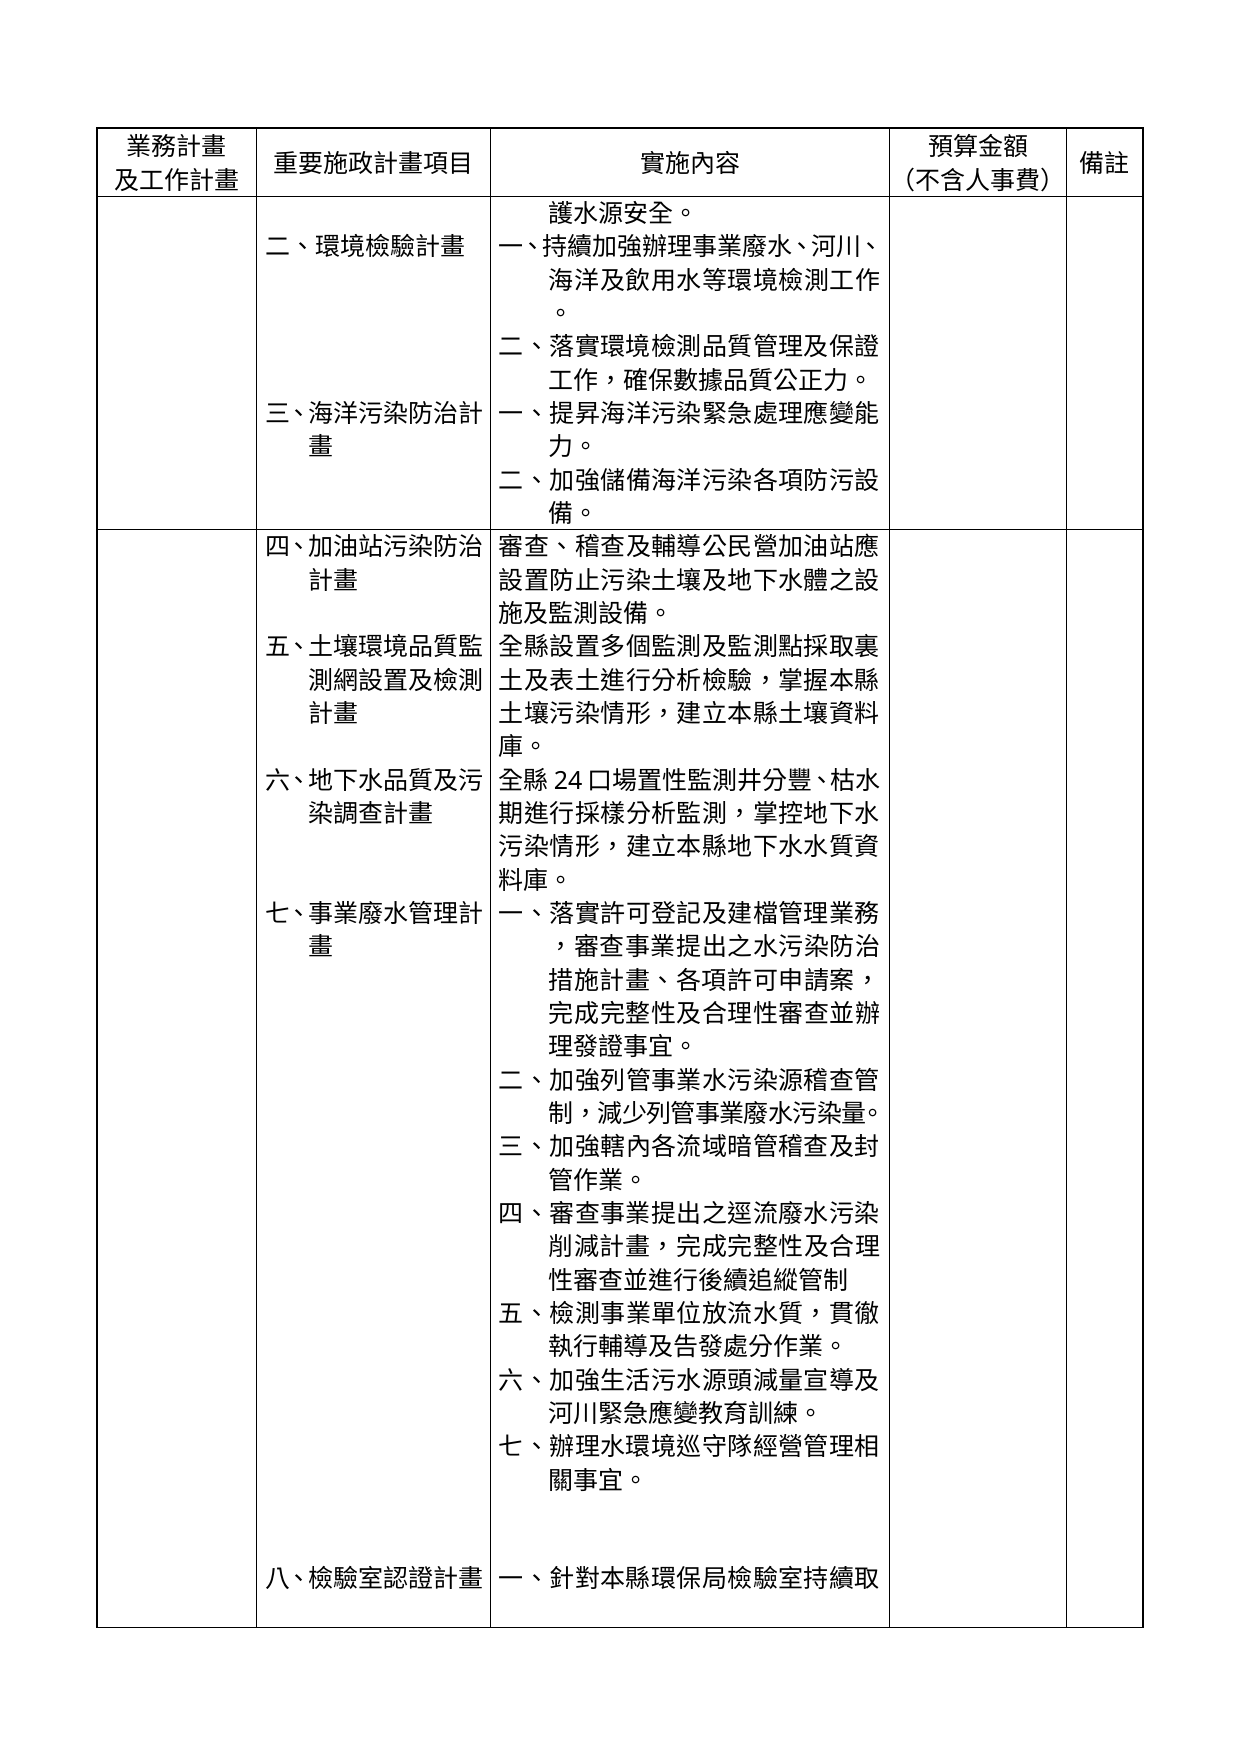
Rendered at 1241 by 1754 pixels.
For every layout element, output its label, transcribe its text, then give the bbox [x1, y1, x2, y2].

table_cell [98, 1561, 256, 1627]
table_cell 一、提昇海洋污染緊急處理應變能力。 二、加強儲備海洋污染各項防污設備。 [491, 396, 889, 529]
table_header 重要施政計畫項目 [257, 129, 490, 196]
table_cell [1067, 530, 1142, 1561]
table_cell [890, 530, 1066, 1561]
table_cell 二、環境檢驗計畫 [257, 229, 490, 396]
table_cell [1067, 197, 1142, 229]
table_cell [257, 197, 490, 229]
table_cell 八、檢驗室認證計畫 [257, 1561, 490, 1627]
table_cell 護水源安全。 [491, 197, 889, 229]
table_cell [98, 530, 256, 1561]
table_header 預算金額 （不含人事費） [890, 129, 1066, 196]
table_cell [98, 229, 256, 396]
table_cell 審查、稽查及輔導公民營加油站應設置防止污染土壤及地下水體之設施及監測設備。 全縣設置多個監測及監測點採取裏土及表土進行分析檢驗，掌握本縣土壤污染情形，建立本縣土壤資料庫。 全縣24口場置性監測井分豐、枯水期進行採樣分析監測，掌控地下水污染情形，建立本縣地下水水質資料庫。 一、落實許可登記及建檔管理業務，審查事業提出之水污染防治措施計畫、各項許可申請案，完成完整性及合理性審查並辦理發證事宜。 二、加強列管事業水污染源稽查管制，減少列管事業廢水污染量。 三、加強轄內各流域暗管稽查及封管作業。 四、審查事業提出之逕流廢水污染削減計畫，完成完整性及合理性審查並進行後續追縱管制 五、檢測事業單位放流水質，貫徹執行輔導及告發處分作業。 六、加強生活污水源頭減量宣導及河川緊急應變教育訓練。 七、辦理水環境巡守隊經營管理相關事宜。 [491, 530, 889, 1561]
table_cell 一、持續加強辦理事業廢水、河川、海洋及飲用水等環境檢測工作。 二、落實環境檢測品質管理及保證工作，確保數據品質公正力。 [491, 229, 889, 396]
table_header 實施內容 [491, 129, 889, 196]
table_cell [1067, 1561, 1142, 1627]
table_cell [1067, 229, 1142, 396]
table_header 業務計畫 及工作計畫 [98, 129, 256, 196]
table_cell [98, 197, 256, 229]
table_cell [98, 396, 256, 529]
table_header 備註 [1067, 129, 1142, 196]
table_cell 一、針對本縣環保局檢驗室持續取 [491, 1561, 889, 1627]
table_cell [890, 396, 1066, 529]
table_cell [890, 197, 1066, 229]
table_cell [1067, 396, 1142, 529]
table_cell [890, 229, 1066, 396]
table_cell [890, 1561, 1066, 1627]
table_cell 三、海洋污染防治計畫 [257, 396, 490, 529]
table_cell 四、加油站污染防治計畫 五、土壤環境品質監測網設置及檢測計畫 六、地下水品質及污染調查計畫 七、事業廢水管理計畫 [257, 530, 490, 1561]
